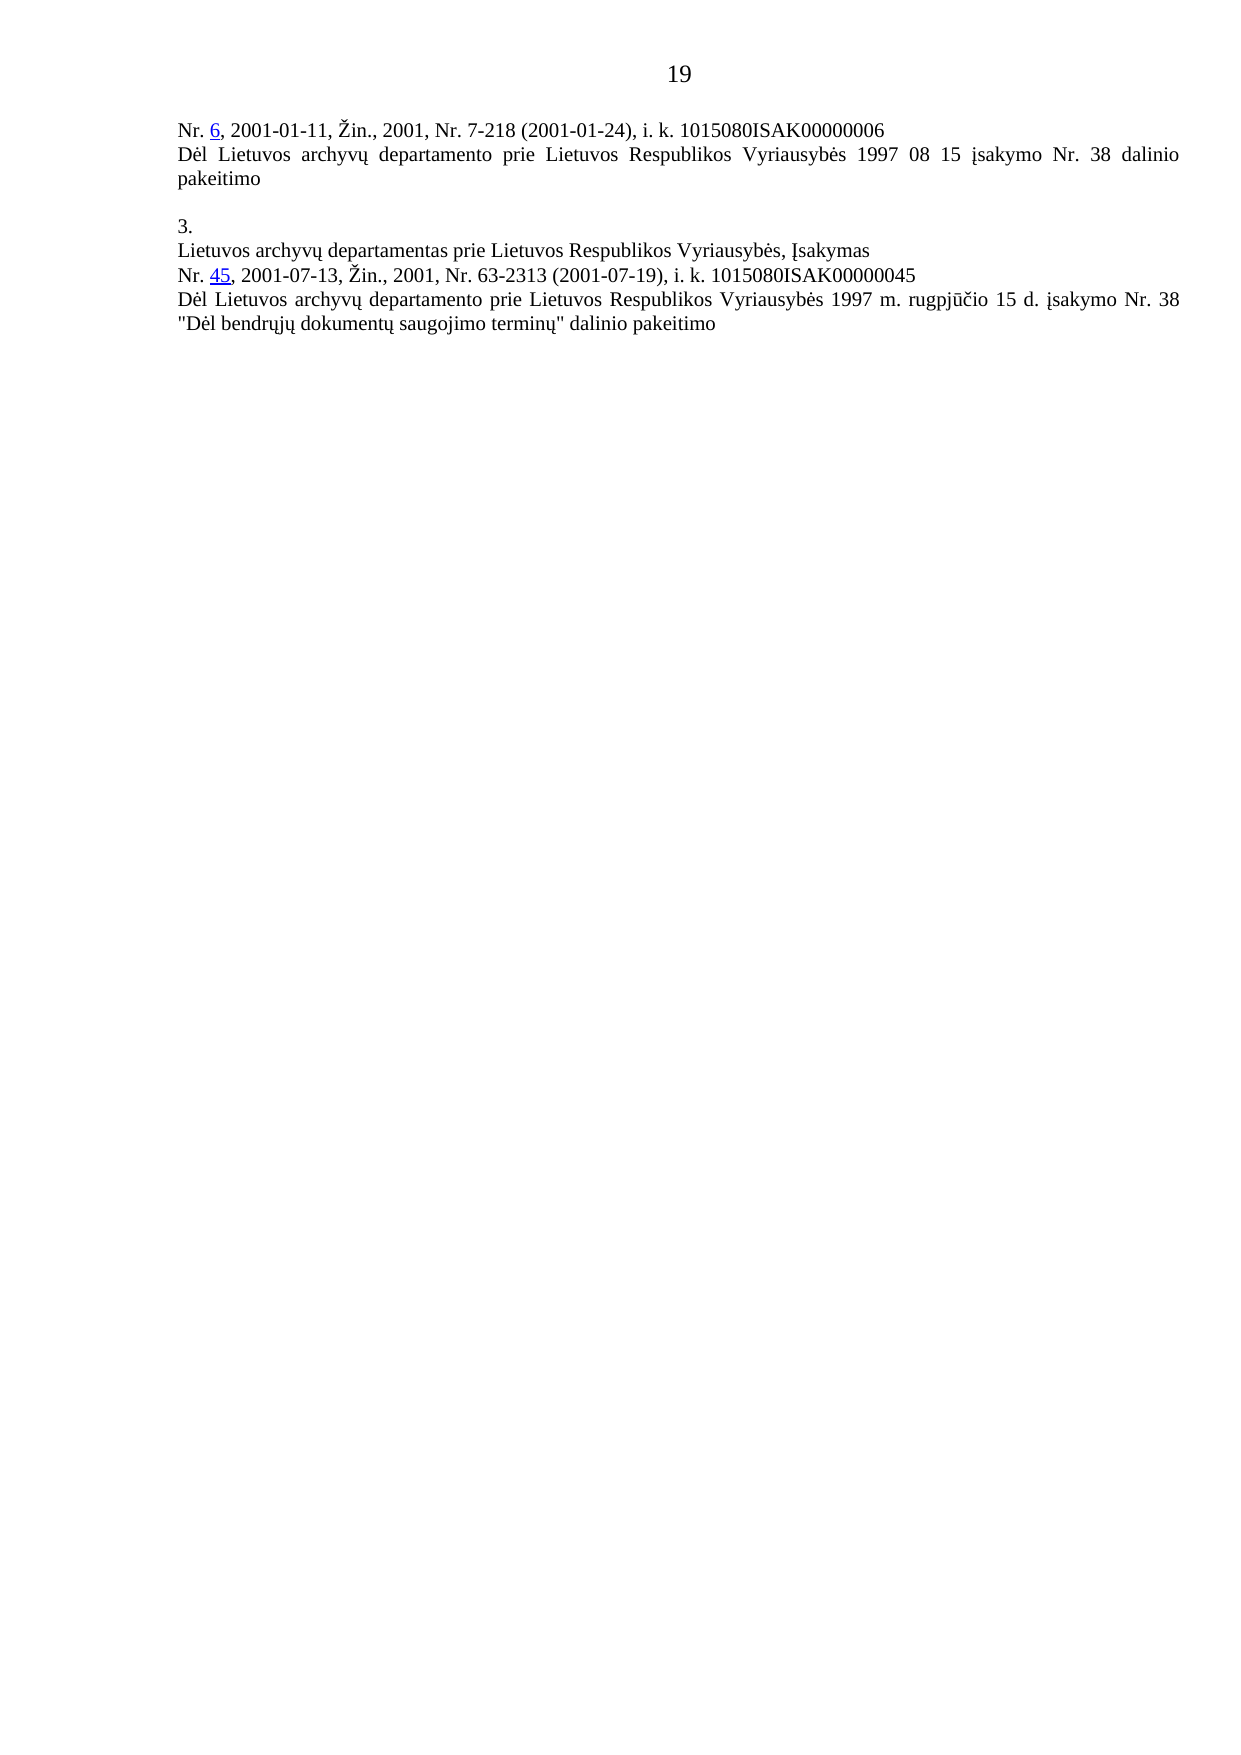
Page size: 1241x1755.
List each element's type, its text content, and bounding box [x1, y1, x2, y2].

text Lietuvos archyvų departamentas prie Lietuvos Respublikos Vyriausybės, Įsakymas [177, 238, 1181, 262]
text Nr. 45, 2001-07-13, Žin., 2001, Nr. 63-2313 (2001-07-19), i. k. 1015080ISAK00000045 [177, 262, 1181, 287]
text Dėl Lietuvos archyvų departamento prie Lietuvos Respublikos Vyriausybės 1997 08 15 įsakymo Nr. 38 dalinio pakeitimo [177, 142, 1181, 190]
text Dėl Lietuvos archyvų departamento prie Lietuvos Respublikos Vyriausybės 1997 m. rugpjūčio 15 d. įsakymo Nr. 38 "Dėl bendrųjų dokumentų saugojimo terminų" dalinio pakeitimo [177, 287, 1181, 335]
text Nr. 6, 2001-01-11, Žin., 2001, Nr. 7-218 (2001-01-24), i. k. 1015080ISAK00000006 [177, 118, 1181, 142]
text 3. [177, 214, 1181, 238]
